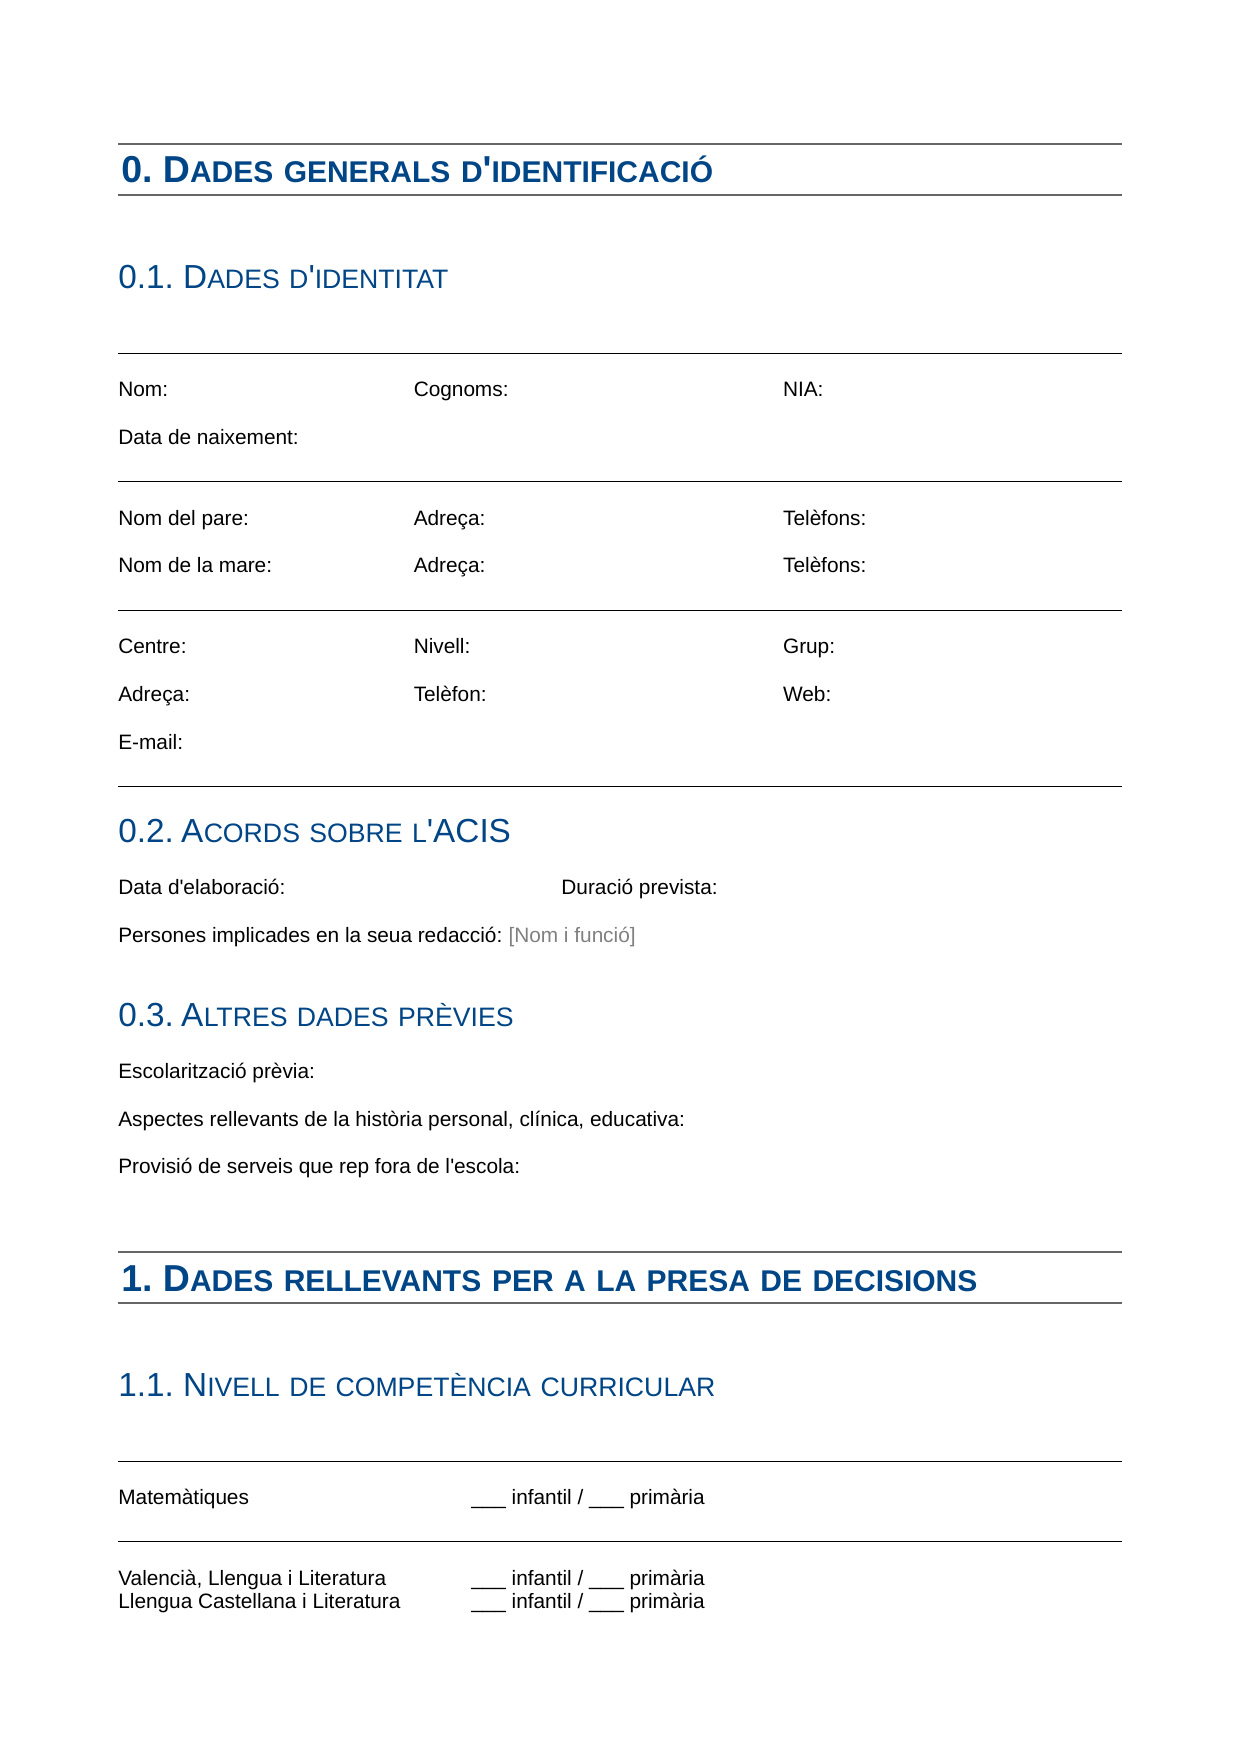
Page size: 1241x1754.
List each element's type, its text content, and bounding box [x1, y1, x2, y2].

text Llengua Castellana i Literatura ___ infantil / ___ primària [118, 1589, 1122, 1613]
text Nom del pare: Adreça: Telèfons: [118, 505, 1122, 529]
text Valencià, Llengua i Literatura ___ infantil / ___ primària [118, 1565, 1122, 1589]
text Centre: Nivell: Grup: [118, 634, 1122, 658]
text Persones implicades en la seua redacció: [Nom i funció] [118, 922, 1122, 946]
text Nom: Cognoms: NIA: [118, 377, 1122, 401]
text Adreça: Telèfon: Web: [118, 682, 1122, 706]
text Aspectes rellevants de la història personal, clínica, educativa: [118, 1106, 1122, 1130]
text Data de naixement: [118, 424, 1122, 448]
text Matemàtiques ___ infantil / ___ primària [118, 1485, 1122, 1509]
title 0. Dades generals d'identificació [118, 145, 1122, 194]
text Nom de la mare: Adreça: Telèfons: [118, 553, 1122, 577]
text Escolarització prèvia: [118, 1058, 1122, 1082]
text Data d'elaboració: Duració prevista: [118, 874, 1122, 898]
text 1.1. Nivell de competència curricular [118, 1365, 1122, 1403]
text 0.1. Dades d'identitat [118, 257, 1122, 295]
text 0.3. Altres dades prèvies [118, 995, 1122, 1034]
text Provisió de serveis que rep fora de l'escola: [118, 1154, 1122, 1178]
title 1. Dades rellevants per a la presa de decisions [118, 1253, 1122, 1302]
text E-mail: [118, 730, 1122, 754]
text 0.2. Acords sobre l'ACIS [118, 811, 1122, 850]
